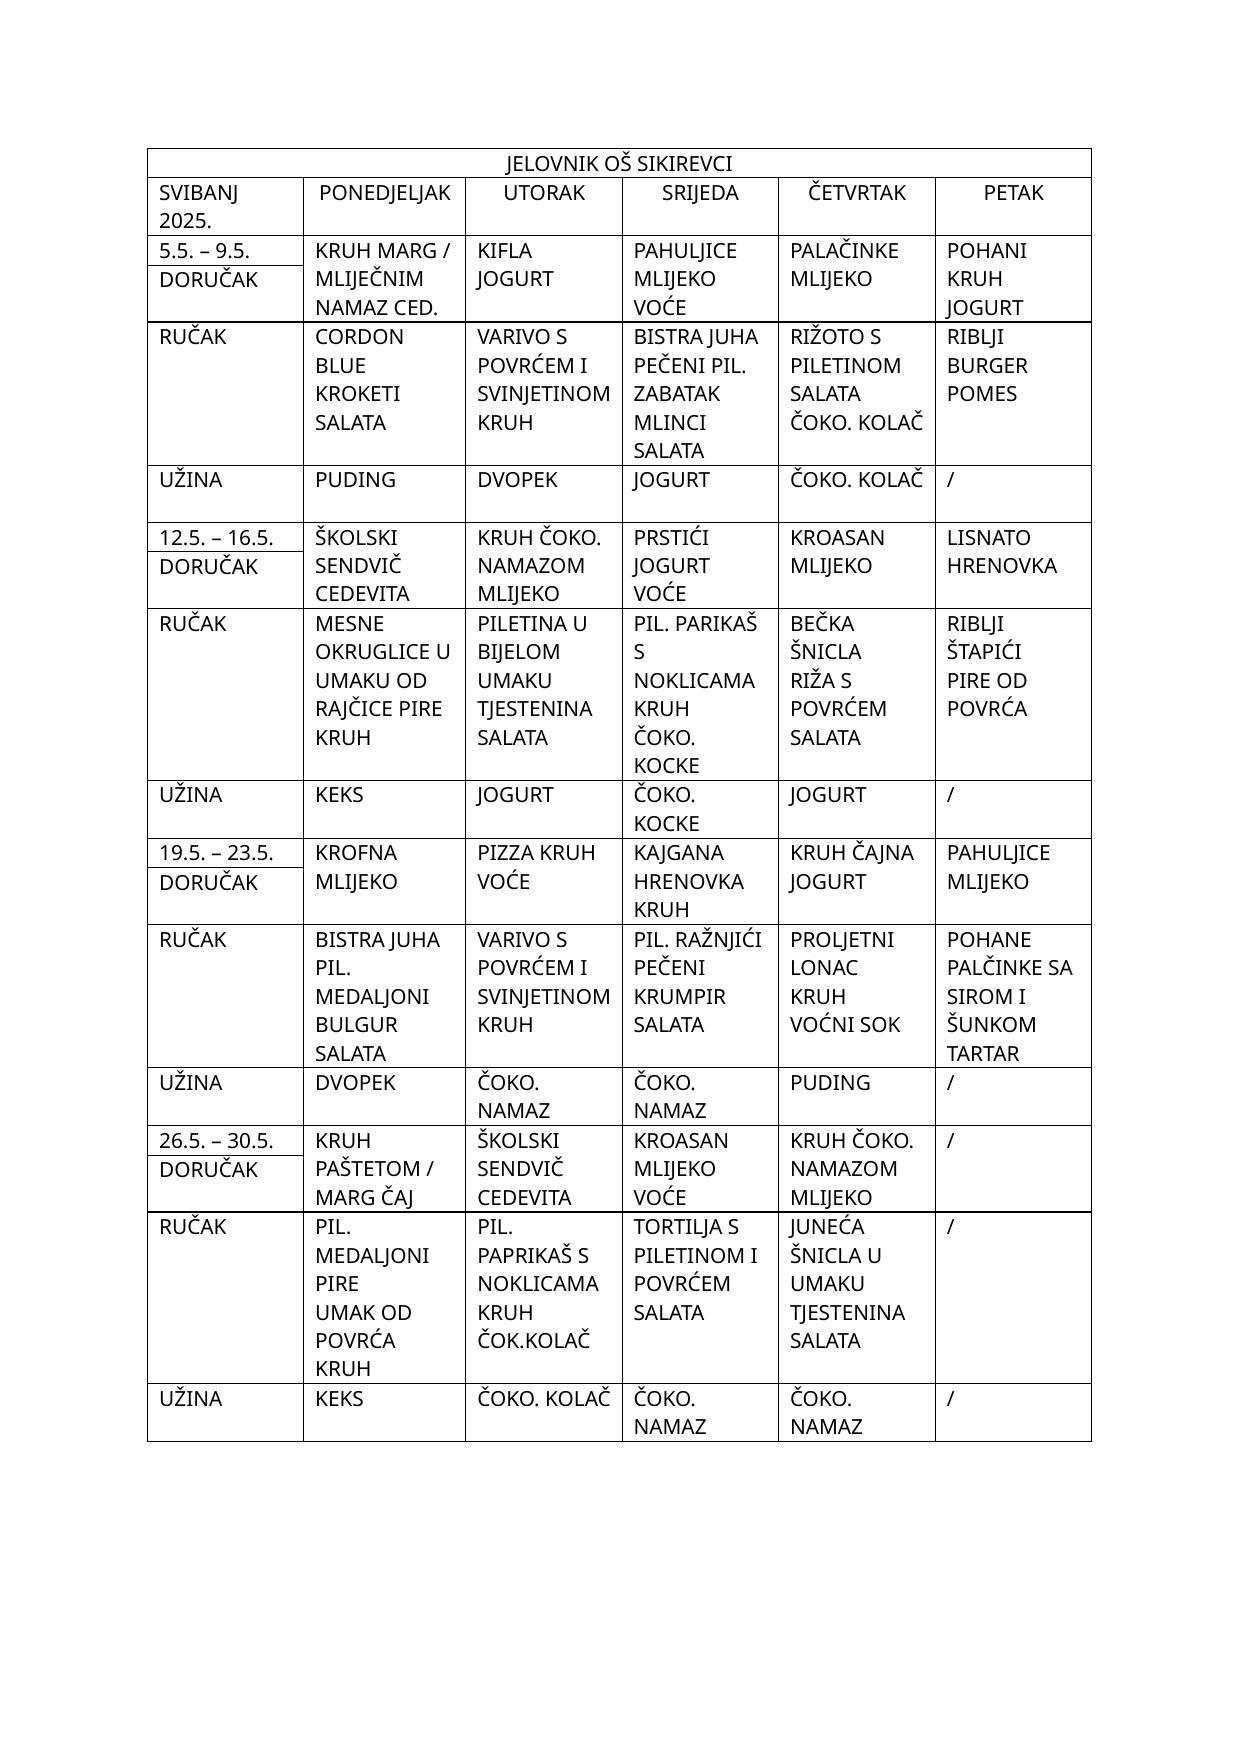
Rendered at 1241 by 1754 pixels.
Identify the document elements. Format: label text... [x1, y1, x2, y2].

table_cell KRUH MARG / MLIJEČNIM NAMAZ CED. [304, 236, 465, 321]
table_cell KROFNA MLIJEKO [304, 839, 465, 924]
table_cell KROASAN MLIJEKO VOĆE [623, 1126, 778, 1211]
table_cell 5.5. – 9.5. [148, 236, 303, 264]
table_cell CORDON BLUE KROKETI SALATA [304, 323, 465, 464]
table_cell RUČAK [148, 609, 303, 779]
table_cell ČOKO. KOCKE [623, 781, 778, 837]
table_cell LISNATO HRENOVKA [936, 523, 1091, 608]
table_cell SRIJEDA [623, 178, 778, 235]
table_cell KROASAN MLIJEKO [779, 523, 935, 608]
table_cell 26.5. – 30.5. [148, 1126, 303, 1154]
table_cell KEKS [304, 781, 465, 837]
table_cell ČOKO. KOLAČ [779, 466, 935, 522]
table_cell DORUČAK [148, 1156, 303, 1211]
table_cell UTORAK [466, 178, 622, 235]
table_cell RUČAK [148, 925, 303, 1067]
table_cell PAHULJICE MLIJEKO VOĆE [623, 236, 778, 321]
table_cell PAHULJICE MLIJEKO [936, 839, 1091, 924]
table_cell PALAČINKE MLIJEKO [779, 236, 935, 321]
table_cell KEKS [304, 1384, 465, 1441]
table_cell 12.5. – 16.5. [148, 523, 303, 551]
table_cell MESNE OKRUGLICE U UMAKU OD RAJČICE PIRE KRUH [304, 609, 465, 779]
table_cell KRUH ČOKO. NAMAZOM MLIJEKO [779, 1126, 935, 1211]
table_cell BEČKA ŠNICLA RIŽA S POVRĆEM SALATA [779, 609, 935, 779]
table_cell RIŽOTO S PILETINOM SALATA ČOKO. KOLAČ [779, 323, 935, 464]
table_cell DORUČAK [148, 552, 303, 608]
table_cell ŠKOLSKI SENDVIČ CEDEVITA [466, 1126, 622, 1211]
table_cell JUNEĆA ŠNICLA U UMAKU TJESTENINA SALATA [779, 1213, 935, 1383]
table_cell / [936, 1068, 1091, 1125]
table_cell KRUH ČOKO. NAMAZOM MLIJEKO [466, 523, 622, 608]
table_cell / [936, 1213, 1091, 1383]
table_cell PILETINA U BIJELOM UMAKU TJESTENINA SALATA [466, 609, 622, 779]
table_cell DVOPEK [466, 466, 622, 522]
table_cell JOGURT [623, 466, 778, 522]
table_cell ČOKO. NAMAZ [623, 1384, 778, 1441]
table_cell KIFLA JOGURT [466, 236, 622, 321]
table_cell JOGURT [779, 781, 935, 837]
table_cell RIBLJI BURGER POMES [936, 323, 1091, 464]
table_cell POHANE PALČINKE SA SIROM I ŠUNKOM TARTAR [936, 925, 1091, 1067]
table_cell POHANI KRUH JOGURT [936, 236, 1091, 321]
table_cell UŽINA [148, 1068, 303, 1125]
table_cell PUDING [304, 466, 465, 522]
table_cell JOGURT [466, 781, 622, 837]
table_cell ČOKO. NAMAZ [466, 1068, 622, 1125]
table_cell PROLJETNI LONAC KRUH VOĆNI SOK [779, 925, 935, 1067]
table_cell KRUH ČAJNA JOGURT [779, 839, 935, 924]
table_cell 19.5. – 23.5. [148, 839, 303, 867]
table_cell ČOKO. NAMAZ [623, 1068, 778, 1125]
table_cell / [936, 466, 1091, 522]
table_cell ČOKO. KOLAČ [466, 1384, 622, 1441]
table_cell ČETVRTAK [779, 178, 935, 235]
table_cell PETAK [936, 178, 1091, 235]
table_cell / [936, 1384, 1091, 1441]
table_cell DORUČAK [148, 266, 303, 321]
table_cell RUČAK [148, 323, 303, 464]
table_cell PONEDJELJAK [304, 178, 465, 235]
table_cell ČOKO. NAMAZ [779, 1384, 935, 1441]
table_cell / [936, 1126, 1091, 1211]
table_cell KAJGANA HRENOVKA KRUH [623, 839, 778, 924]
table_cell PRSTIĆI JOGURT VOĆE [623, 523, 778, 608]
table_cell PIL. PAPRIKAŠ S NOKLICAMA KRUH ČOK.KOLAČ [466, 1213, 622, 1383]
table_cell ŠKOLSKI SENDVIČ CEDEVITA [304, 523, 465, 608]
table_cell TORTILJA S PILETINOM I POVRĆEM SALATA [623, 1213, 778, 1383]
table_cell SVIBANJ 2025. [148, 178, 303, 235]
table_cell BISTRA JUHA PIL. MEDALJONI BULGUR SALATA [304, 925, 465, 1067]
table_cell VARIVO S POVRĆEM I SVINJETINOM KRUH [466, 925, 622, 1067]
table_cell VARIVO S POVRĆEM I SVINJETINOM KRUH [466, 323, 622, 464]
table_cell KRUH PAŠTETOM / MARG ČAJ [304, 1126, 465, 1211]
table_cell PIL. MEDALJONI PIRE UMAK OD POVRĆA KRUH [304, 1213, 465, 1383]
table_cell DORUČAK [148, 868, 303, 924]
table_cell PUDING [779, 1068, 935, 1125]
table_cell RIBLJI ŠTAPIĆI PIRE OD POVRĆA [936, 609, 1091, 779]
table_cell PIL. RAŽNJIĆI PEČENI KRUMPIR SALATA [623, 925, 778, 1067]
table_cell / [936, 781, 1091, 837]
table_header JELOVNIK OŠ SIKIREVCI [148, 149, 1091, 177]
table_cell BISTRA JUHA PEČENI PIL. ZABATAK MLINCI SALATA [623, 323, 778, 464]
table_cell RUČAK [148, 1213, 303, 1383]
table_cell UŽINA [148, 781, 303, 837]
table_cell UŽINA [148, 1384, 303, 1441]
table_cell PIL. PARIKAŠ S NOKLICAMA KRUH ČOKO. KOCKE [623, 609, 778, 779]
table_cell UŽINA [148, 466, 303, 522]
table_cell PIZZA KRUH VOĆE [466, 839, 622, 924]
table_cell DVOPEK [304, 1068, 465, 1125]
